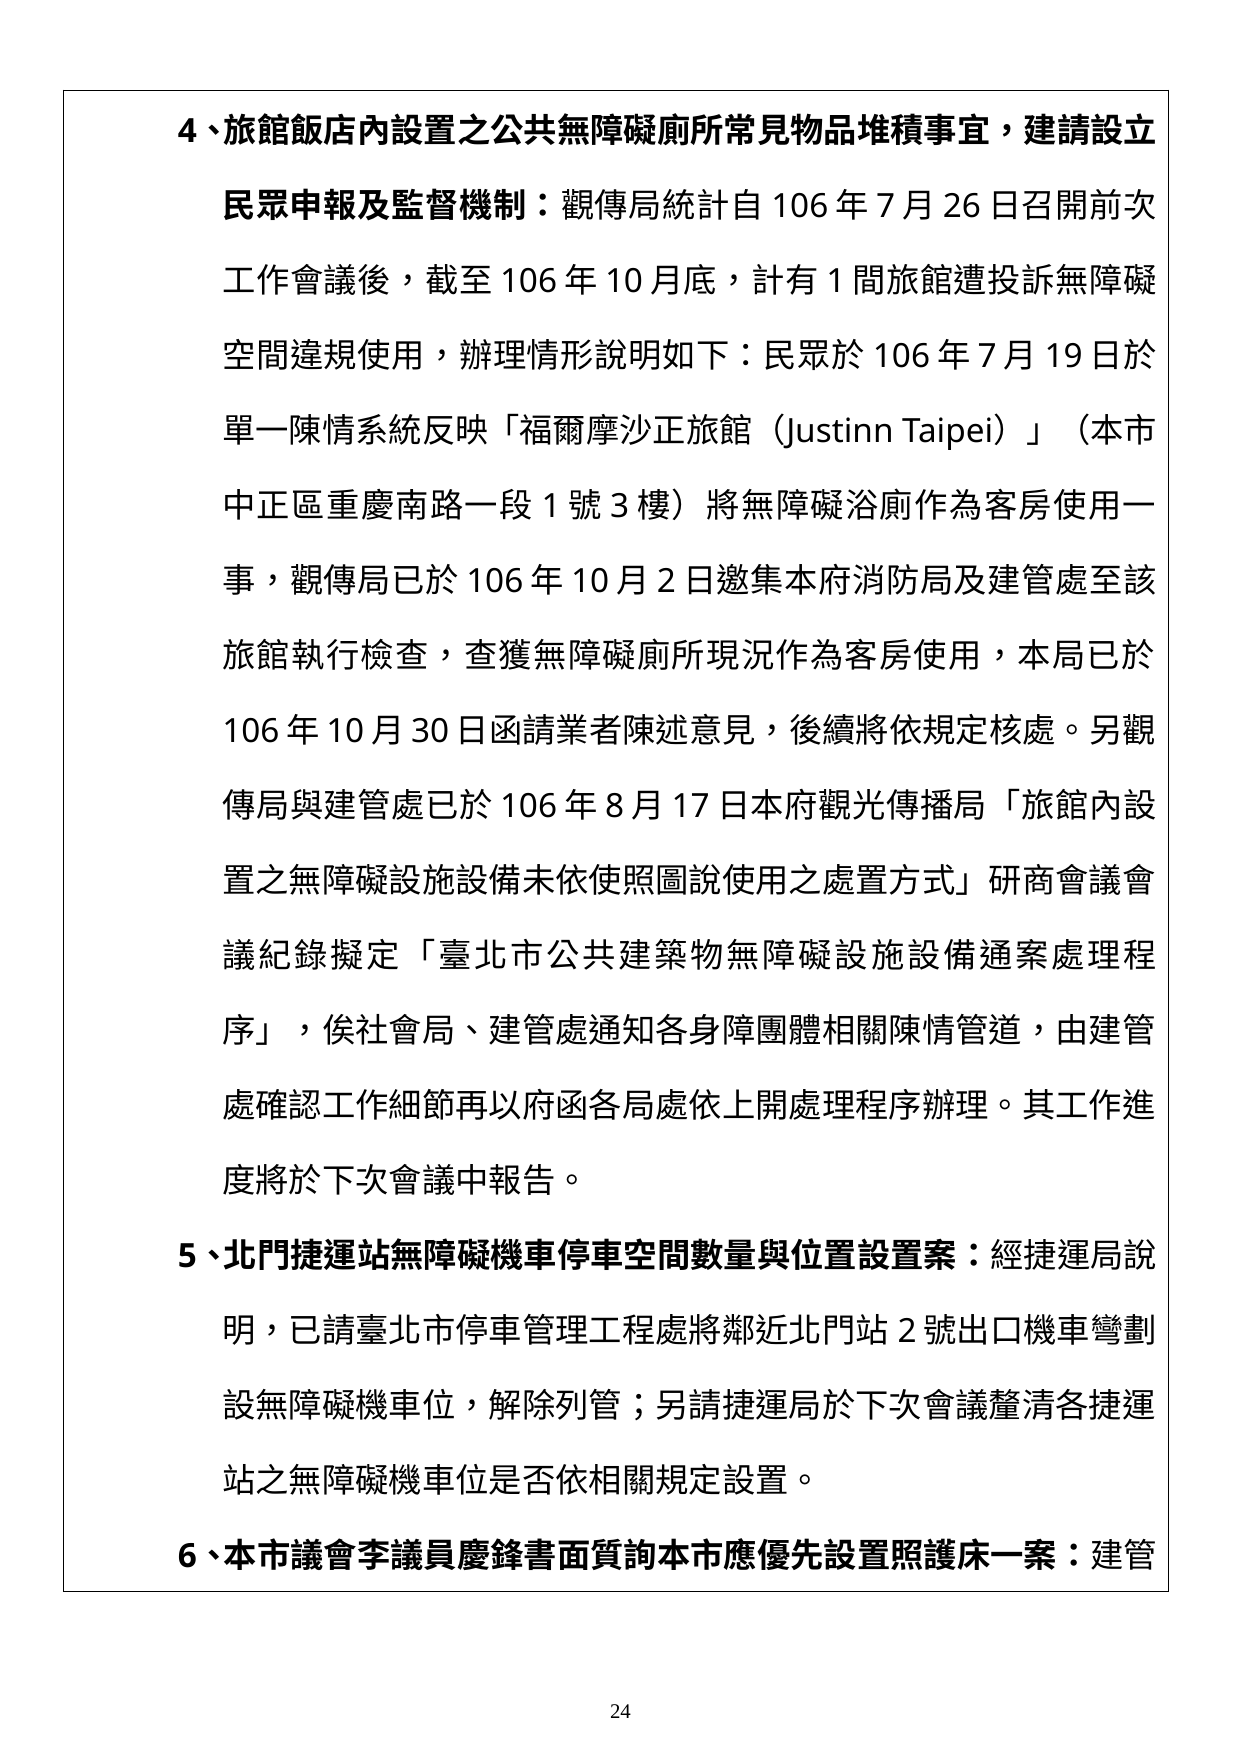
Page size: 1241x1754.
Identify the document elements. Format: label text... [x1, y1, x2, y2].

table_cell 4、旅館飯店內設置之公共無障礙廁所常見物品堆積事宜，建請設立民眾申報及監督機制：觀傳局統計自106年7月26日召開前次工作會議後，截至106年10月底，計有1間旅館遭投訴無障礙空間違規使用，辦理情形說明如下：民眾於106年7月19日於單一陳情系統反映「福爾摩沙正旅館（Justinn Taipei）」（本市中正區重慶南路一段1號3樓）將無障礙浴廁作為客房使用一事，觀傳局已於106年10月2日邀集本府消防局及建管處至該旅館執行檢查，查獲無障礙廁所現況作為客房使用，本局已於106年10月30日函請業者陳述意見，後續將依規定核處。另觀傳局與建管處已於106年8月17日本府觀光傳播局「旅館內設置之無障礙設施設備未依使照圖說使用之處置方式」研商會議會議紀錄擬定「臺北市公共建築物無障礙設施設備通案處理程序」，俟社會局、建管處通知各身障團體相關陳情管道，由建管處確認工作細節再以府函各局處依上開處理程序辦理。其工作進度將於下次會議中報告。 5、北門捷運站無障礙機車停車空間數量與位置設置案：經捷運局說明，已請臺北市停車管理工程處將鄰近北門站2號出口機車彎劃設無障礙機車位，解除列管；另請捷運局於下次會議釐清各捷運站之無障礙機車位是否依相關規定設置。 6、本市議會李議員慶鋒書面質詢本市應優先設置照護床一案：建管 [64, 91, 1168, 1591]
